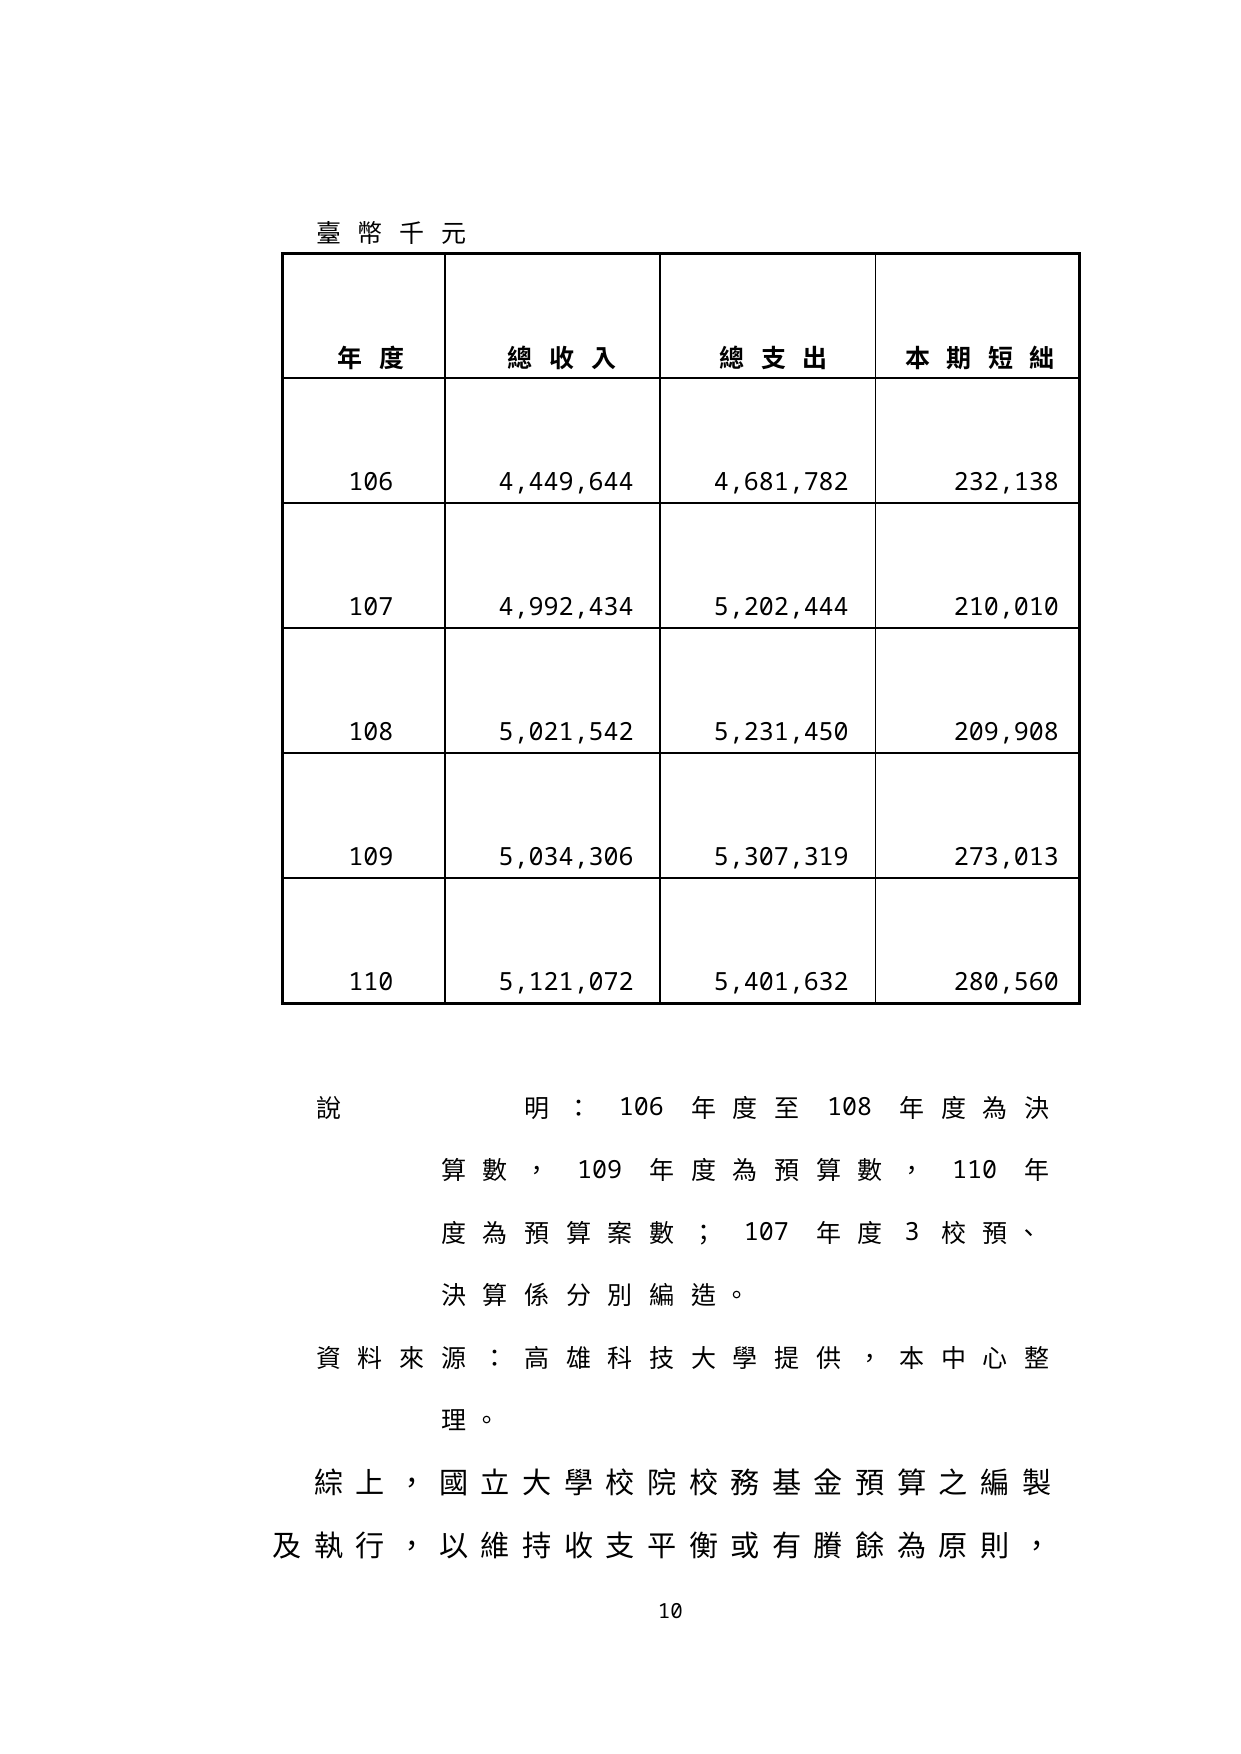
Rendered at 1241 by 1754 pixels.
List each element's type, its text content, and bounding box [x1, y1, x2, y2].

text 資料來源：高雄科技大學提供，本中心整理。 [273, 1314, 1058, 1439]
table_cell 5,121,072 [446, 879, 659, 1002]
table_cell 210,010 [876, 504, 1078, 627]
table_cell 4,681,782 [661, 379, 875, 502]
table_cell 209,908 [876, 629, 1078, 752]
table_cell 5,231,450 [661, 629, 875, 752]
table_cell 4,992,434 [446, 504, 659, 627]
text 說 明：106年度至108年度為決算數，109年度為預算數，110年度為預算案數；107年度3校預、決算係分別編造。 [273, 1064, 1058, 1314]
table_cell 5,021,542 [446, 629, 659, 752]
table_cell 4,449,644 [446, 379, 659, 502]
table_header 總收入 [446, 255, 659, 377]
table_cell 108 [284, 629, 444, 752]
text 綜上，國立大學校院校務基金預算之編製及執行，以維持收支平衡或有賸餘為原則，若年度發生短絀應積極改善。國立高雄科技大學於107年2月由原國立高雄應用科技大學、高雄第一科技大學及高雄海洋科技大學合併成立，合併後產學合作計畫績效雖已有提升，惟校務基金短絀仍未見改善，允應賡續融合三校既有特色，發展更多元學術領域，以提升學校競爭力，並積極研謀具體開源節流措施，以穩健基金財務。 [242, 1439, 1058, 1564]
table_cell 5,307,319 [661, 754, 875, 877]
table_cell 232,138 [876, 379, 1078, 502]
table_cell 107 [284, 504, 444, 627]
table_header 總支出 [661, 255, 875, 377]
table_cell 110 [284, 879, 444, 1002]
table_header 本期短絀 [876, 255, 1078, 377]
table_cell 273,013 [876, 754, 1078, 877]
table_cell 109 [284, 754, 444, 877]
table_cell 5,401,632 [661, 879, 875, 1002]
table_cell 106 [284, 379, 444, 502]
table_cell 5,202,444 [661, 504, 875, 627]
table_header 年度 [284, 255, 444, 377]
text 臺幣千元 [284, 189, 1058, 252]
table_cell 5,034,306 [446, 754, 659, 877]
table_cell 280,560 [876, 879, 1078, 1002]
